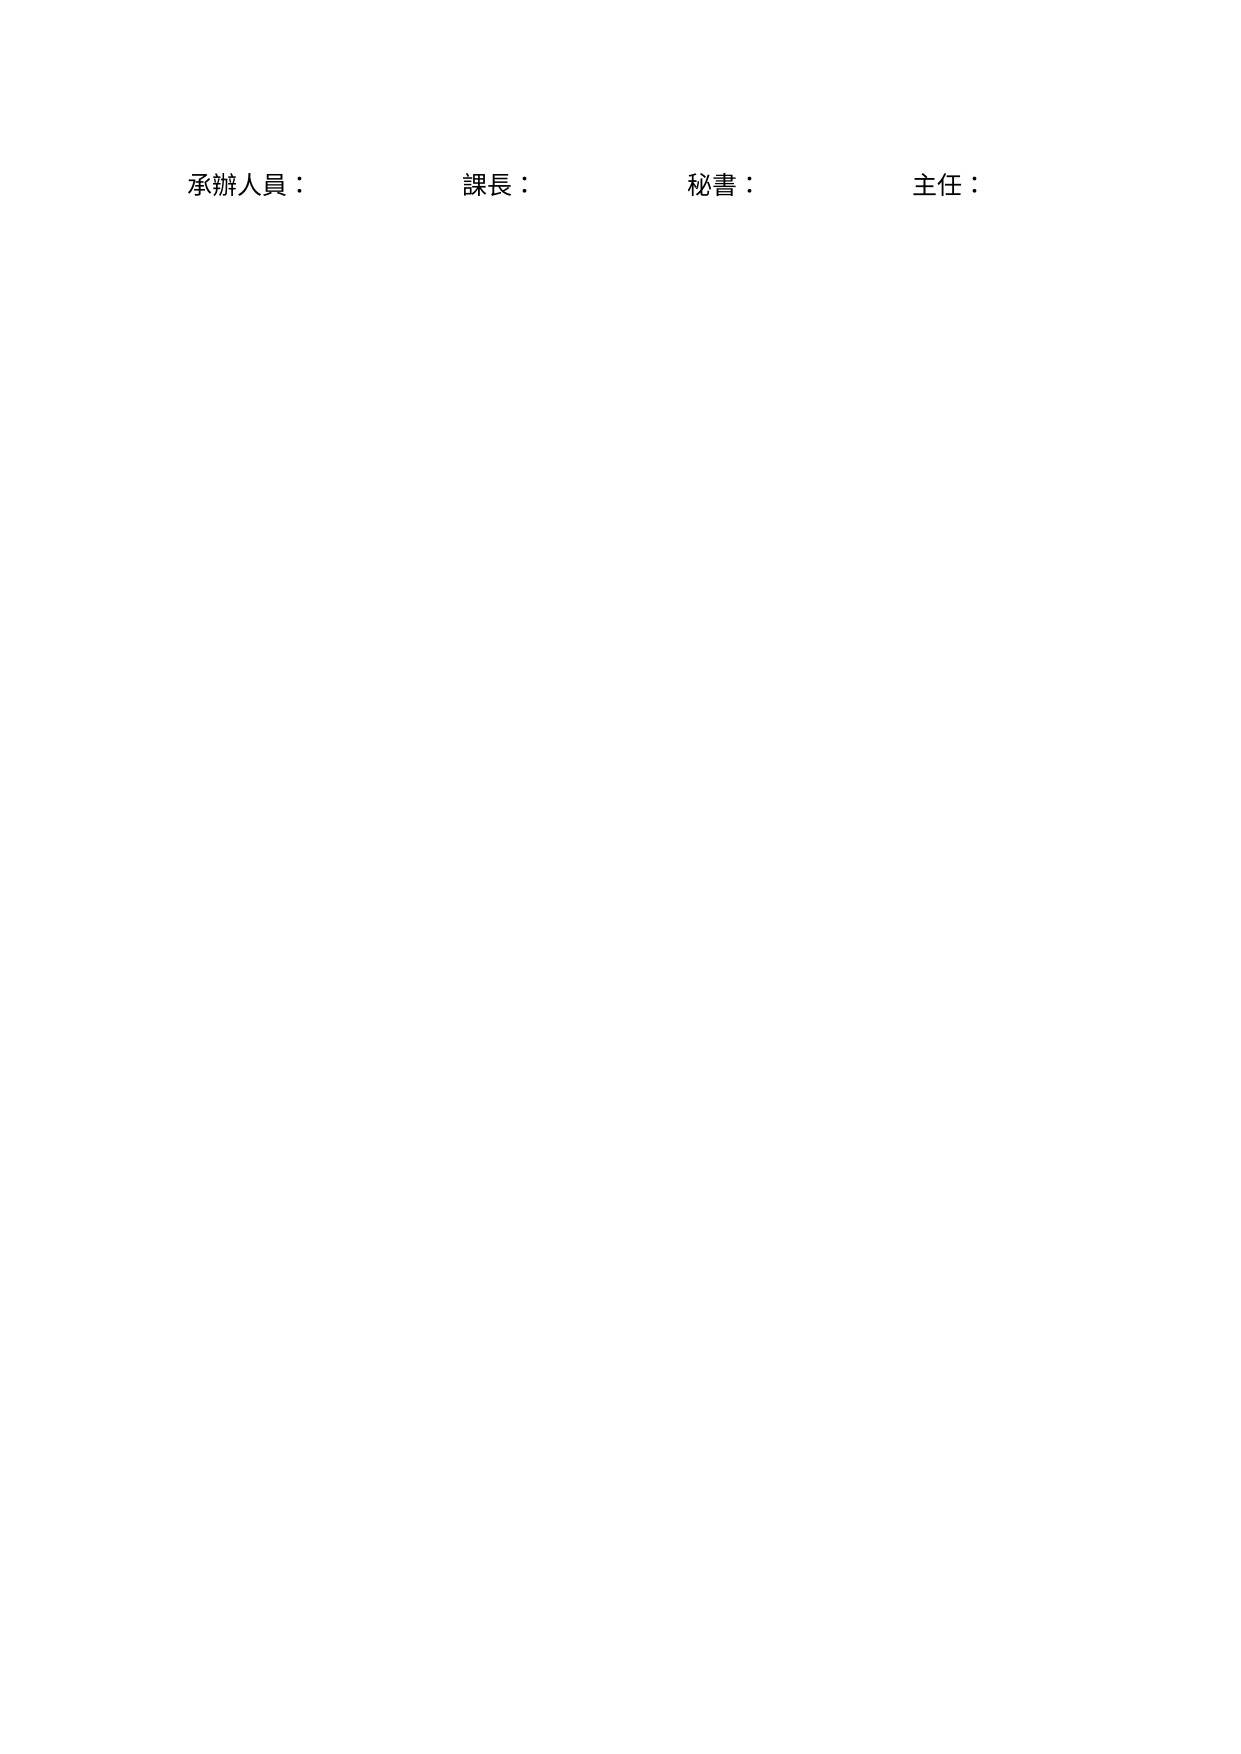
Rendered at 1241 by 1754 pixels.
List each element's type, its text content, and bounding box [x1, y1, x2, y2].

text 承辦人員： 課長： 秘書： 主任： [187, 164, 1053, 202]
